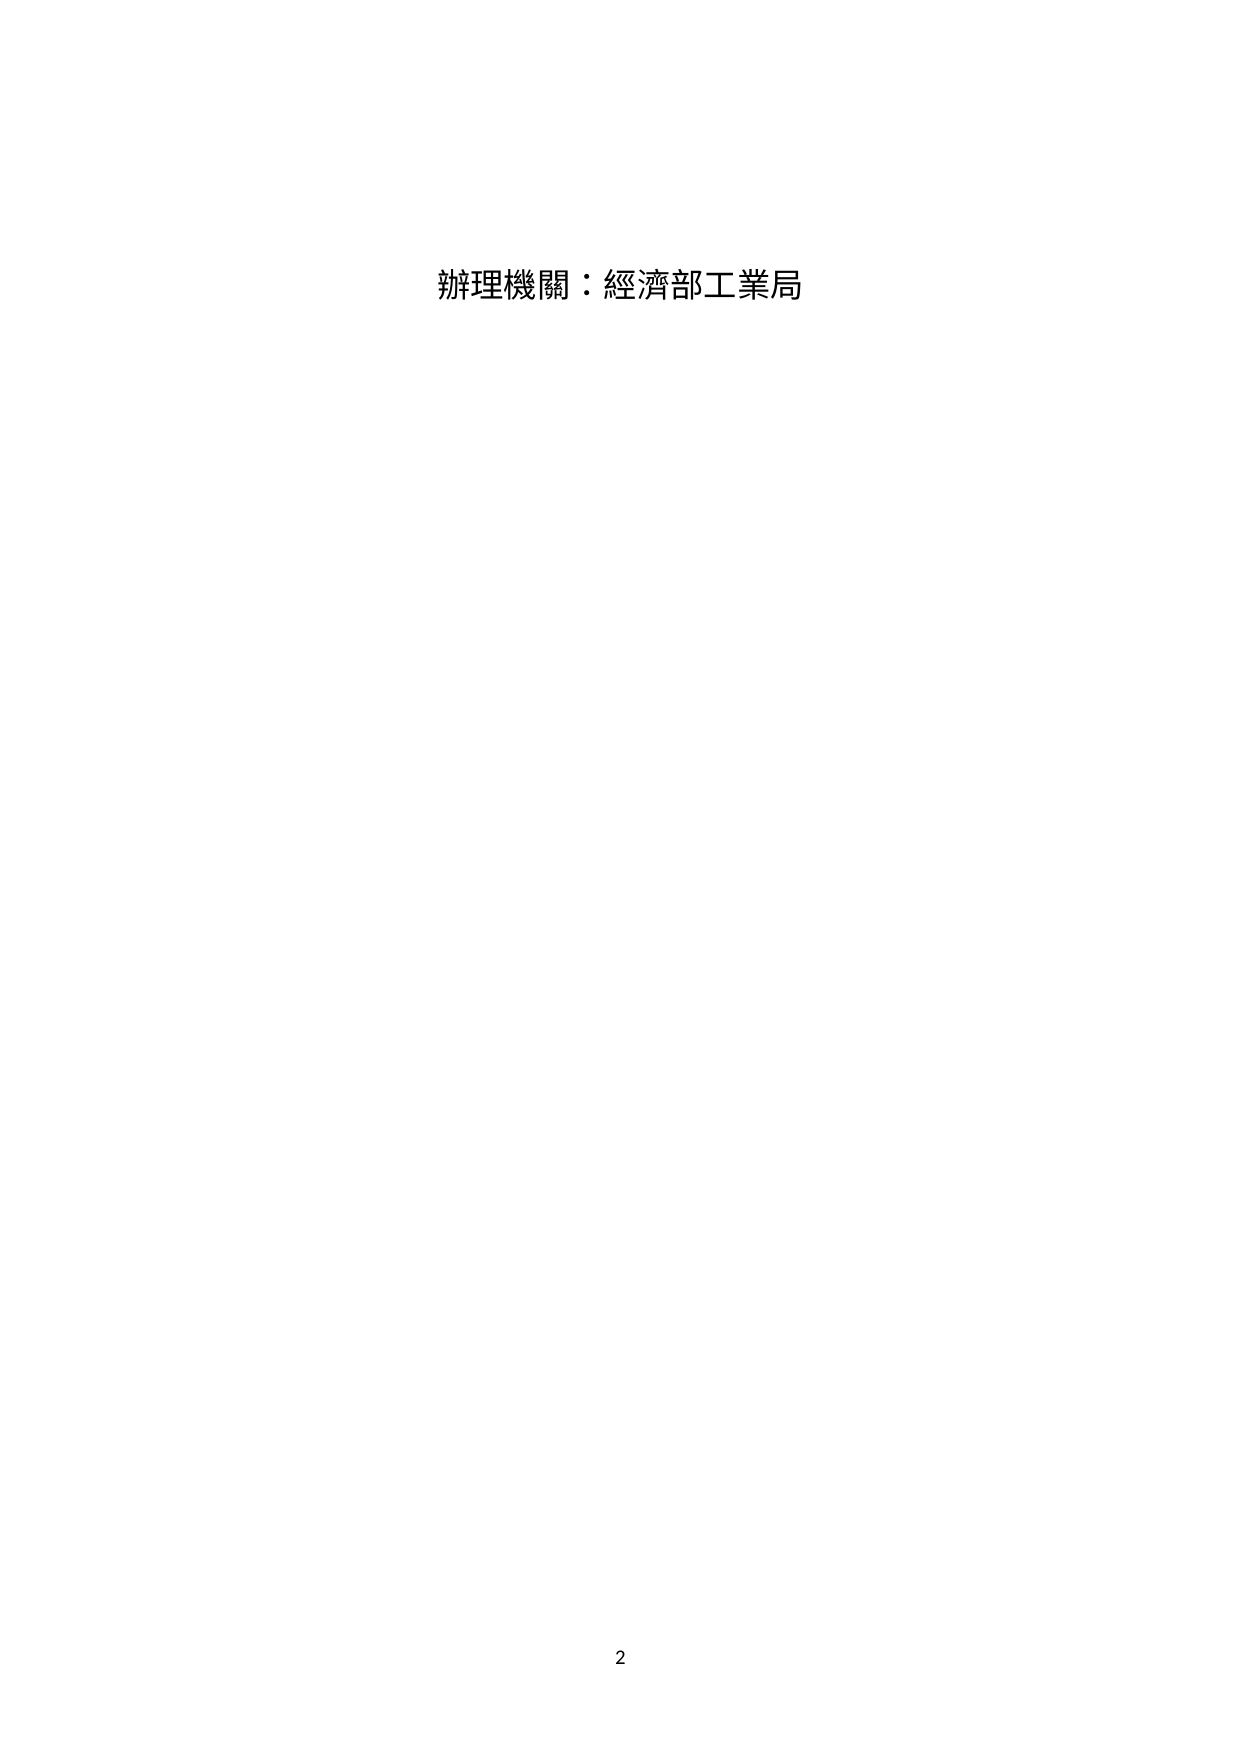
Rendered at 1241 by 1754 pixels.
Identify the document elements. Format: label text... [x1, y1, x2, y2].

text 辦理機關：經濟部工業局 [135, 239, 1105, 314]
